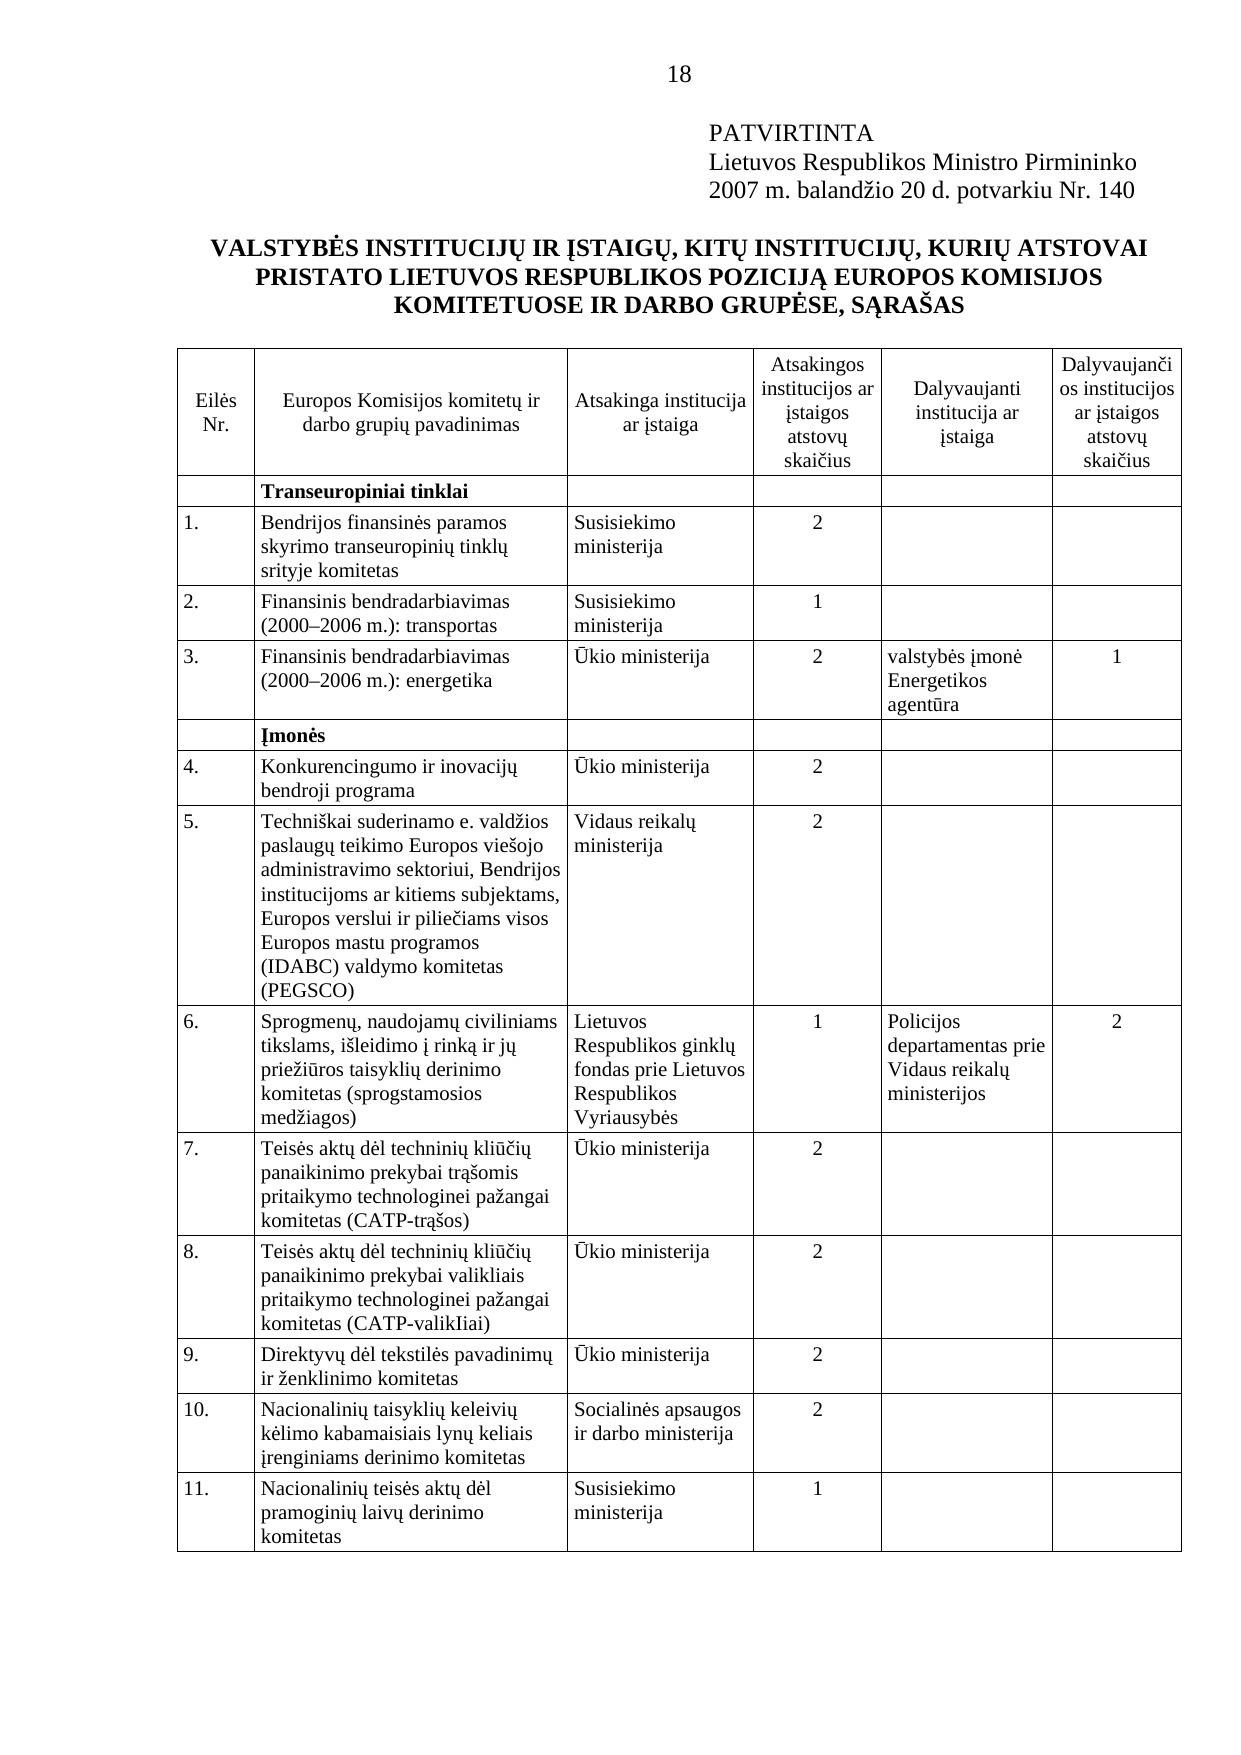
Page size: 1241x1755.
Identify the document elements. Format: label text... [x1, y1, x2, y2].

table_cell Ūkio ministerija [568, 1236, 753, 1338]
table_cell Vidaus reikalų ministerija [568, 806, 753, 1005]
table_cell 1 [754, 1006, 881, 1132]
table_cell 2 [754, 1394, 881, 1472]
table_cell [1053, 720, 1181, 750]
table_cell Nacionalinių teisės aktų dėl pramoginių laivų derinimo komitetas [255, 1473, 567, 1551]
table_cell [1053, 586, 1181, 640]
table_cell 11. [178, 1473, 254, 1551]
table_cell [1053, 1133, 1181, 1235]
table_cell 2 [754, 641, 881, 719]
table_cell [882, 1394, 1052, 1472]
table_cell 5. [178, 806, 254, 1005]
table_cell 2 [754, 1339, 881, 1393]
table_cell [882, 806, 1052, 1005]
table_cell [754, 720, 881, 750]
table_cell Sprogmenų, naudojamų civiliniams tikslams, išleidimo į rinką ir jų priežiūros taisyklių derinimo komitetas (sprogstamosios medžiagos) [255, 1006, 567, 1132]
table_cell Teisės aktų dėl techninių kliūčių panaikinimo prekybai valikliais pritaikymo technologinei pažangai komitetas (CATP-valikIiai) [255, 1236, 567, 1338]
table_cell 7. [178, 1133, 254, 1235]
table_cell 10. [178, 1394, 254, 1472]
table_header Europos Komisijos komitetų ir darbo grupių pavadinimas [255, 349, 567, 475]
table_cell Ūkio ministerija [568, 1133, 753, 1235]
table_cell Teisės aktų dėl techninių kliūčių panaikinimo prekybai trąšomis pritaikymo technologinei pažangai komitetas (CATP-trąšos) [255, 1133, 567, 1235]
table_cell [882, 720, 1052, 750]
table_cell [882, 476, 1052, 506]
table_header Atsakingos institucijos ar įstaigos atstovų skaičius [754, 349, 881, 475]
table_cell [178, 720, 254, 750]
table_cell 2 [754, 1236, 881, 1338]
table_header Dalyvaujančios institucijos ar įstaigos atstovų skaičius [1053, 349, 1181, 475]
table_cell [1053, 1339, 1181, 1393]
text Lietuvos Respublikos Ministro Pirmininko [177, 147, 1181, 176]
table_cell Socialinės apsaugos ir darbo ministerija [568, 1394, 753, 1472]
table_cell Transeuropiniai tinklai [255, 476, 567, 506]
text Valstybės institucijų ir įstaigų, kitų institucijų, kurių atstovai pristato Lietuvos Respublikos poziciją Europos Komisijos komitetuose ir darbo grupėse, sąrašas [177, 233, 1181, 319]
table_header Dalyvaujanti institucija ar įstaiga [882, 349, 1052, 475]
table_cell Konkurencingumo ir inovacijų bendroji programa [255, 751, 567, 805]
table_cell 1. [178, 507, 254, 585]
table_cell valstybės įmonė Energetikos agentūra [882, 641, 1052, 719]
table_cell 2. [178, 586, 254, 640]
table_cell [568, 720, 753, 750]
table_cell [754, 476, 881, 506]
table_header Eilės Nr. [178, 349, 254, 475]
table_cell Ūkio ministerija [568, 641, 753, 719]
table_cell 9. [178, 1339, 254, 1393]
table_cell [882, 507, 1052, 585]
table_cell 3. [178, 641, 254, 719]
text PATVIRTINTA [177, 118, 1181, 147]
table_cell 1 [754, 586, 881, 640]
table_cell [1053, 507, 1181, 585]
table_cell [1053, 1394, 1181, 1472]
table_cell [882, 586, 1052, 640]
table_cell Finansinis bendradarbiavimas (2000–2006 m.): transportas [255, 586, 567, 640]
table_cell [1053, 806, 1181, 1005]
table_cell 2 [754, 1133, 881, 1235]
table_cell Susisiekimo ministerija [568, 586, 753, 640]
table_cell 1 [754, 1473, 881, 1551]
table_cell 2 [754, 751, 881, 805]
table_cell [1053, 1236, 1181, 1338]
table_cell 2 [1053, 1006, 1181, 1132]
table_cell Direktyvų dėl tekstilės pavadinimų ir ženklinimo komitetas [255, 1339, 567, 1393]
table_cell Susisiekimo ministerija [568, 1473, 753, 1551]
table_cell [882, 1339, 1052, 1393]
table_cell Finansinis bendradarbiavimas (2000–2006 m.): energetika [255, 641, 567, 719]
table_cell 1 [1053, 641, 1181, 719]
table_cell 2 [754, 806, 881, 1005]
table_cell 4. [178, 751, 254, 805]
table_cell [1053, 476, 1181, 506]
table_cell Susisiekimo ministerija [568, 507, 753, 585]
table_cell [178, 476, 254, 506]
table_cell [882, 751, 1052, 805]
table_cell Nacionalinių taisyklių keleivių kėlimo kabamaisiais lynų keliais įrenginiams derinimo komitetas [255, 1394, 567, 1472]
table_cell Ūkio ministerija [568, 751, 753, 805]
table_cell Bendrijos finansinės paramos skyrimo transeuropinių tinklų srityje komitetas [255, 507, 567, 585]
table_cell Lietuvos Respublikos ginklų fondas prie Lietuvos Respublikos Vyriausybės [568, 1006, 753, 1132]
table_cell [882, 1133, 1052, 1235]
table_cell [882, 1473, 1052, 1551]
table_cell Ūkio ministerija [568, 1339, 753, 1393]
table_cell 2 [754, 507, 881, 585]
table_cell [568, 476, 753, 506]
table_cell 6. [178, 1006, 254, 1132]
text 2007 m. balandžio 20 d. potvarkiu Nr. 140 [177, 176, 1181, 204]
table_cell Techniškai suderinamo e. valdžios paslaugų teikimo Europos viešojo administravimo sektoriui, Bendrijos institucijoms ar kitiems subjektams, Europos verslui ir piliečiams visos Europos mastu programos (IDABC) valdymo komitetas (PEGSCO) [255, 806, 567, 1005]
table_cell [882, 1236, 1052, 1338]
table_cell 8. [178, 1236, 254, 1338]
table_cell [1053, 1473, 1181, 1551]
table_cell Įmonės [255, 720, 567, 750]
table_header Atsakinga institucija ar įstaiga [568, 349, 753, 475]
table_cell Policijos departamentas prie Vidaus reikalų ministerijos [882, 1006, 1052, 1132]
table_cell [1053, 751, 1181, 805]
